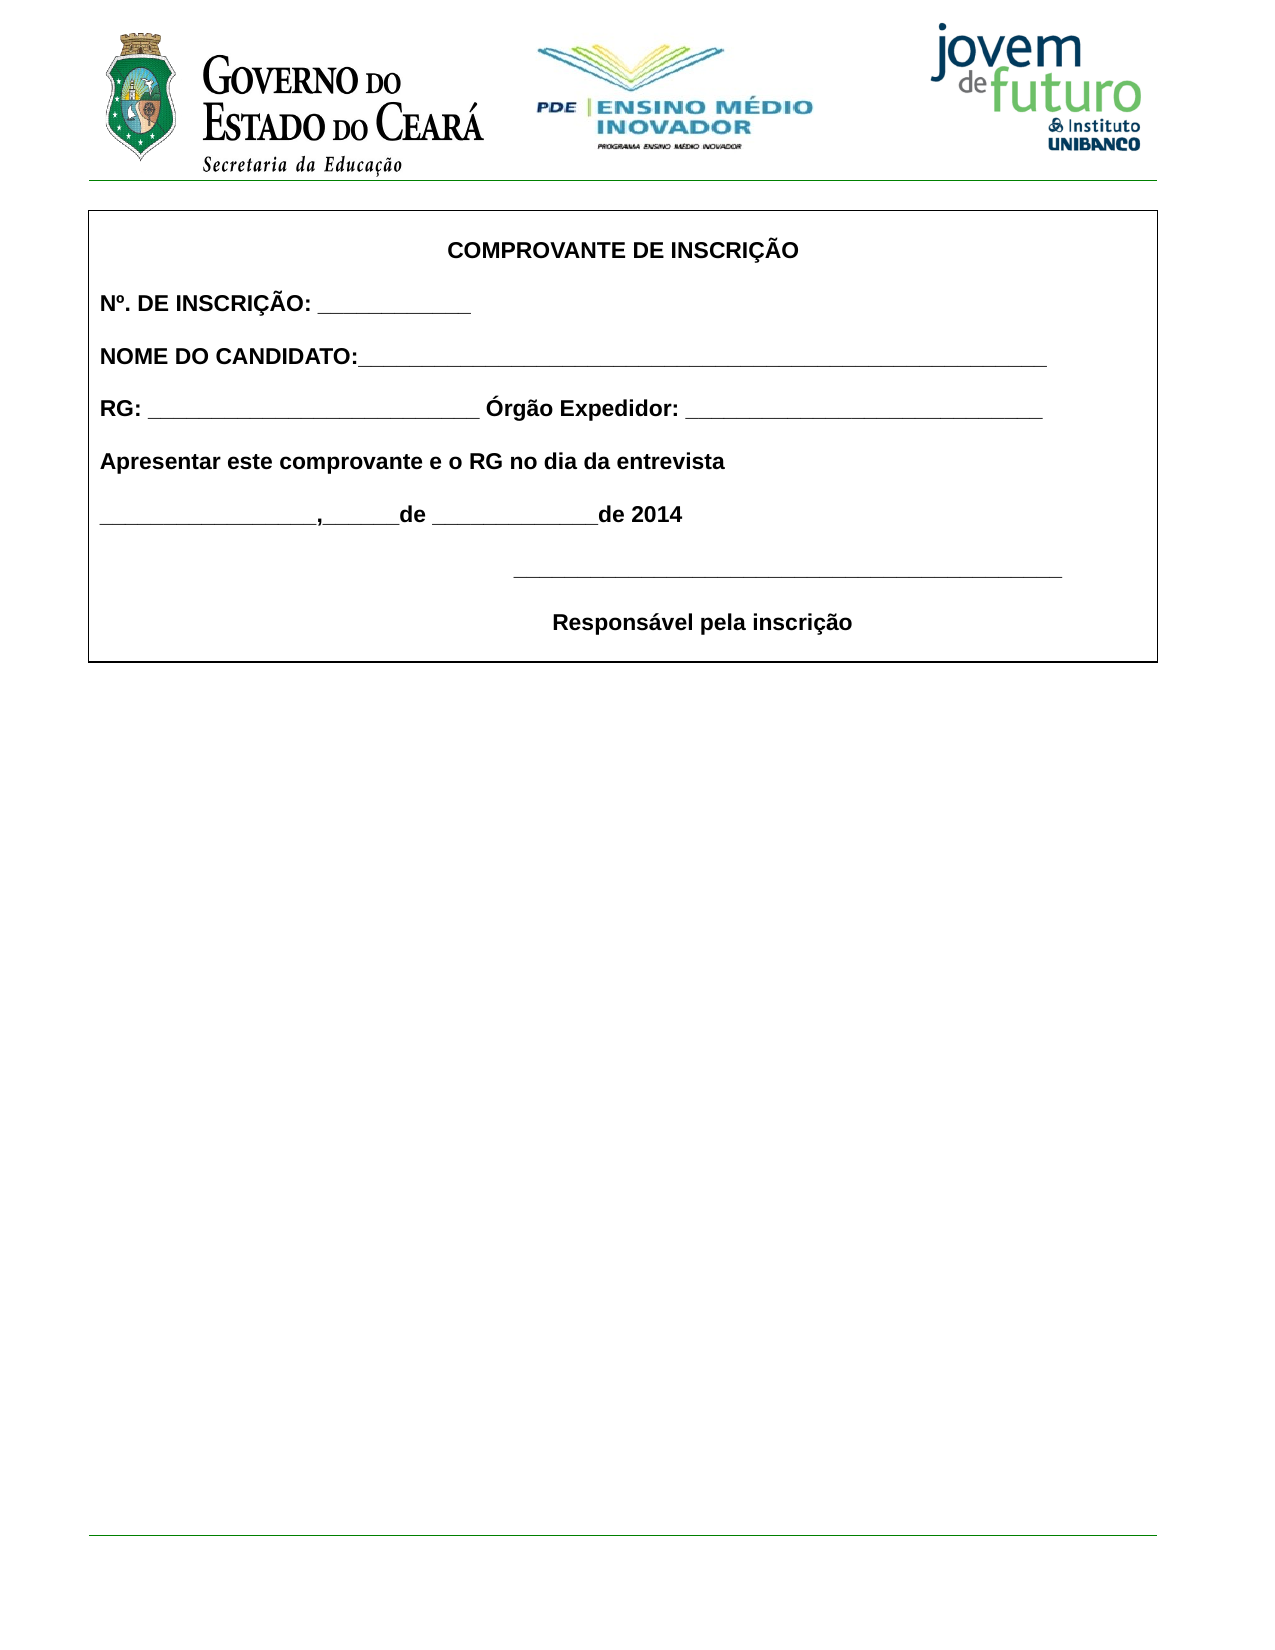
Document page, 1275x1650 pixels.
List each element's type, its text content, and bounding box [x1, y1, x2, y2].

picture [904, 17, 1158, 178]
table_header COMPROVANTE DE INSCRIÇÃO Nº. DE INSCRIÇÃO: ____________ NOME DO CANDIDATO:______________________________________________________ RG: __________________________ Órgão Expedidor: ____________________________ Apresentar este comprovante e o RG no dia da entrevista _________________,______de _____________de 2014 ___________________________________________ Responsável pela inscrição [89, 211, 1157, 661]
picture [535, 19, 815, 173]
picture [105, 33, 484, 177]
